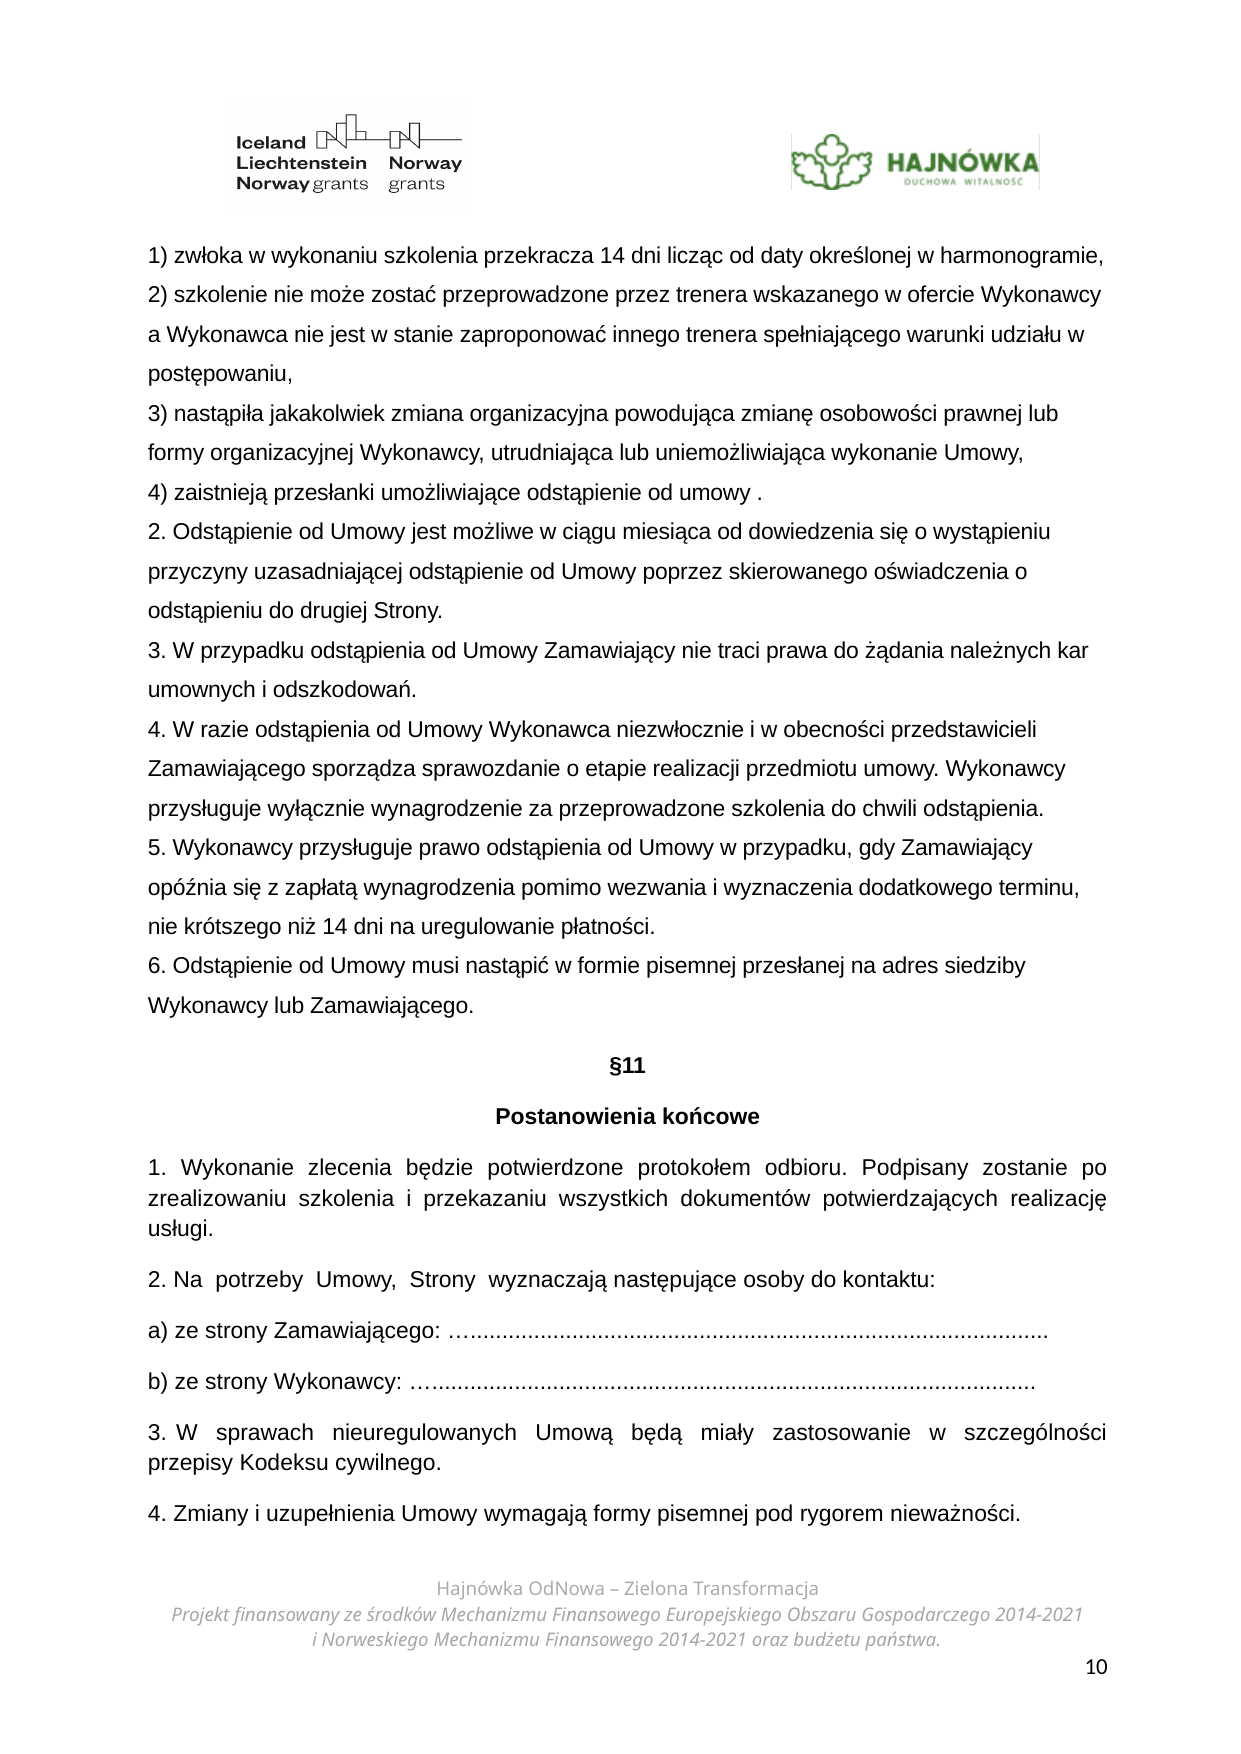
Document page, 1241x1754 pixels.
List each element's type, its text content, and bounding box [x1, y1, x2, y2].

text 1) zwłoka w wykonaniu szkolenia przekracza 14 dni licząc od daty określonej w harmonogramie, 2) szkolenie nie może zostać przeprowadzone przez trenera wskazanego w ofercie Wykonawcy a Wykonawca nie jest w stanie zaproponować innego trenera spełniającego warunki udziału w postępowaniu, 3) nastąpiła jakakolwiek zmiana organizacyjna powodująca zmianę osobowości prawnej lub formy organizacyjnej Wykonawcy, utrudniająca lub uniemożliwiająca wykonanie Umowy, 4) zaistnieją przesłanki umożliwiające odstąpienie od umowy . 2. Odstąpienie od Umowy jest możliwe w ciągu miesiąca od dowiedzenia się o wystąpieniu przyczyny uzasadniającej odstąpienie od Umowy poprzez skierowanego oświadczenia o odstąpieniu do drugiej Strony. 3. W przypadku odstąpienia od Umowy Zamawiający nie traci prawa do żądania należnych kar umownych i odszkodowań. 4. W razie odstąpienia od Umowy Wykonawca niezwłocznie i w obecności przedstawicieli Zamawiającego sporządza sprawozdanie o etapie realizacji przedmiotu umowy. Wykonawcy przysługuje wyłącznie wynagrodzenie za przeprowadzone szkolenia do chwili odstąpienia. 5. Wykonawcy przysługuje prawo odstąpienia od Umowy w przypadku, gdy Zamawiający opóźnia się z zapłatą wynagrodzenia pomimo wezwania i wyznaczenia dodatkowego terminu, nie krótszego niż 14 dni na uregulowanie płatności. 6. Odstąpienie od Umowy musi nastąpić w formie pisemnej przesłanej na adres siedziby Wykonawcy lub Zamawiającego. [148, 242, 1107, 1018]
text 4. Zmiany i uzupełnienia Umowy wymagają formy pisemnej pod rygorem nieważności. [148, 1500, 1107, 1527]
picture [790, 134, 1041, 193]
text §11 [148, 1052, 1107, 1079]
text a) ze strony Zamawiającego: …........................................................................................... [148, 1317, 1107, 1343]
text 2. Na potrzeby Umowy, Strony wyznaczają następujące osoby do kontaktu: [148, 1266, 1107, 1292]
picture [228, 96, 470, 212]
text 1. Wykonanie zlecenia będzie potwierdzone protokołem odbioru. Podpisany zostanie po zrealizowaniu szkolenia i przekazaniu wszystkich dokumentów potwierdzających realizację usługi. [148, 1154, 1107, 1241]
text Postanowienia końcowe [148, 1103, 1107, 1130]
text b) ze strony Wykonawcy: …............................................................................................... [148, 1368, 1107, 1394]
text 3. W sprawach nieuregulowanych Umową będą miały zastosowanie w szczególności przepisy Kodeksu cywilnego. [148, 1419, 1107, 1476]
